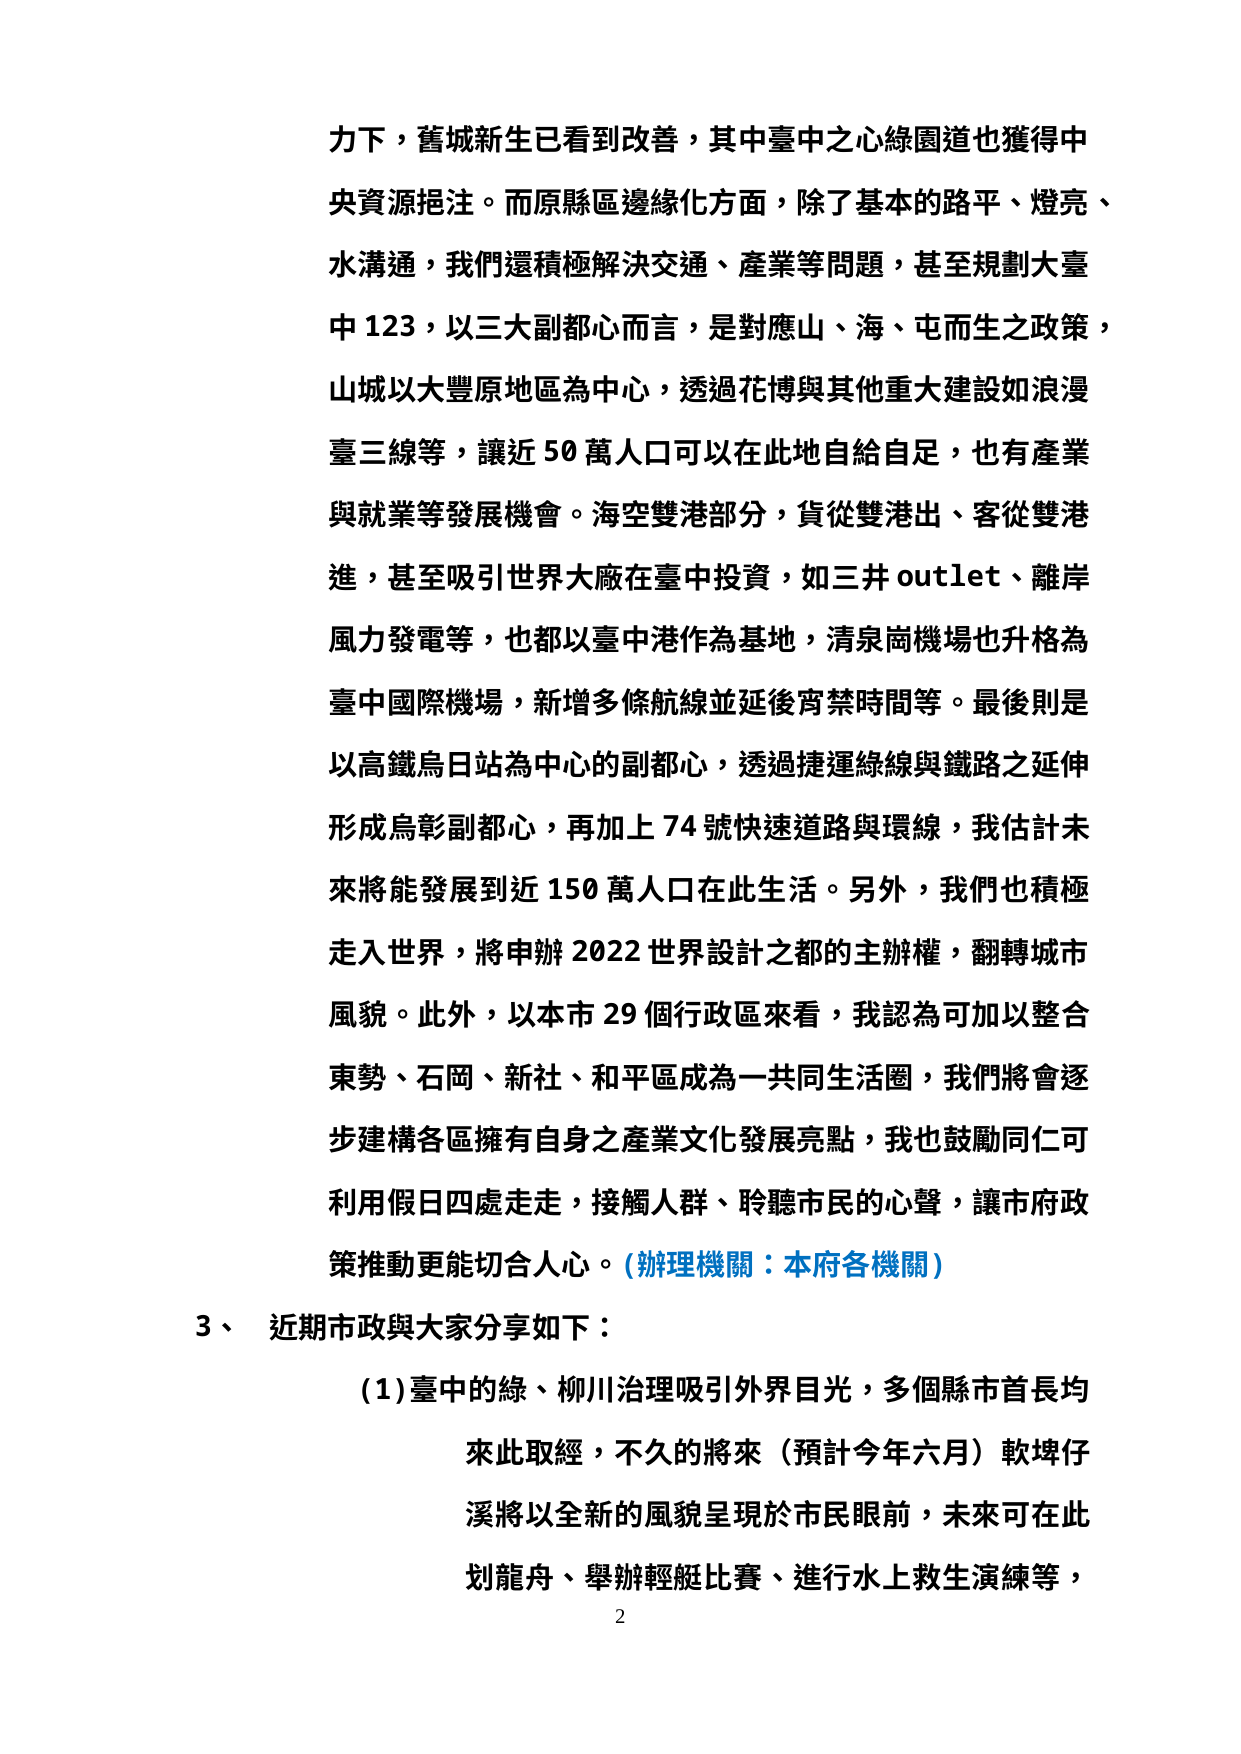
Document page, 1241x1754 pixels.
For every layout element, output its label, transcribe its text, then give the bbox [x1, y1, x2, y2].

list 近期市政與大家分享如下： [194, 1284, 1090, 1346]
list 臺中的綠、柳川治理吸引外界目光，多個縣市首長均來此取經，不久的將來（預計今年六月）軟埤仔溪將以全新的風貌呈現於市民眼前，未來可在此划龍舟、舉辦輕艇比賽、進行水上救生演練等， [357, 1346, 1090, 1596]
list 臺中市在升格後首要面臨之二大核心問題分別是舊市區空洞化與原縣區邊緣化。舊市區空洞化方面，在市府的中區三支箭努力下，舊城新生已看到改善，其中臺中之心綠園道也獲得中央資源挹注。而原縣區邊緣化方面，除了基本的路平、燈亮、水溝通，我們還積極解決交通、產業等問題，甚至規劃大臺中123，以三大副都心而言，是對應山、海、屯而生之政策，山城以大豐原地區為中心，透過花博與其他重大建設如浪漫臺三線等，讓近50萬人口可以在此地自給自足，也有產業與就業等發展機會。海空雙港部分，貨從雙港出、客從雙港進，甚至吸引世界大廠在臺中投資，如三井outlet、離岸風力發電等，也都以臺中港作為基地，清泉崗機場也升格為臺中國際機場，新增多條航線並延後宵禁時間等。最後則是以高鐵烏日站為中心的副都心，透過捷運綠線與鐵路之延伸形成烏彰副都心，再加上74號快速道路與環線，我估計未來將能發展到近150萬人口在此生活。另外，我們也積極走入世界，將申辦2022世界設計之都的主辦權，翻轉城市風貌。此外，以本市29個行政區來看，我認為可加以整合東勢、石岡、新社、和平區成為一共同生活圈，我們將會逐步建構各區擁有自身之產業文化發展亮點，我也鼓勵同仁可利用假日四處走走，接觸人群、聆聽市民的心聲，讓市府政策推動更能切合人心。(辦理機關：本府各機關) [194, 96, 1090, 1284]
